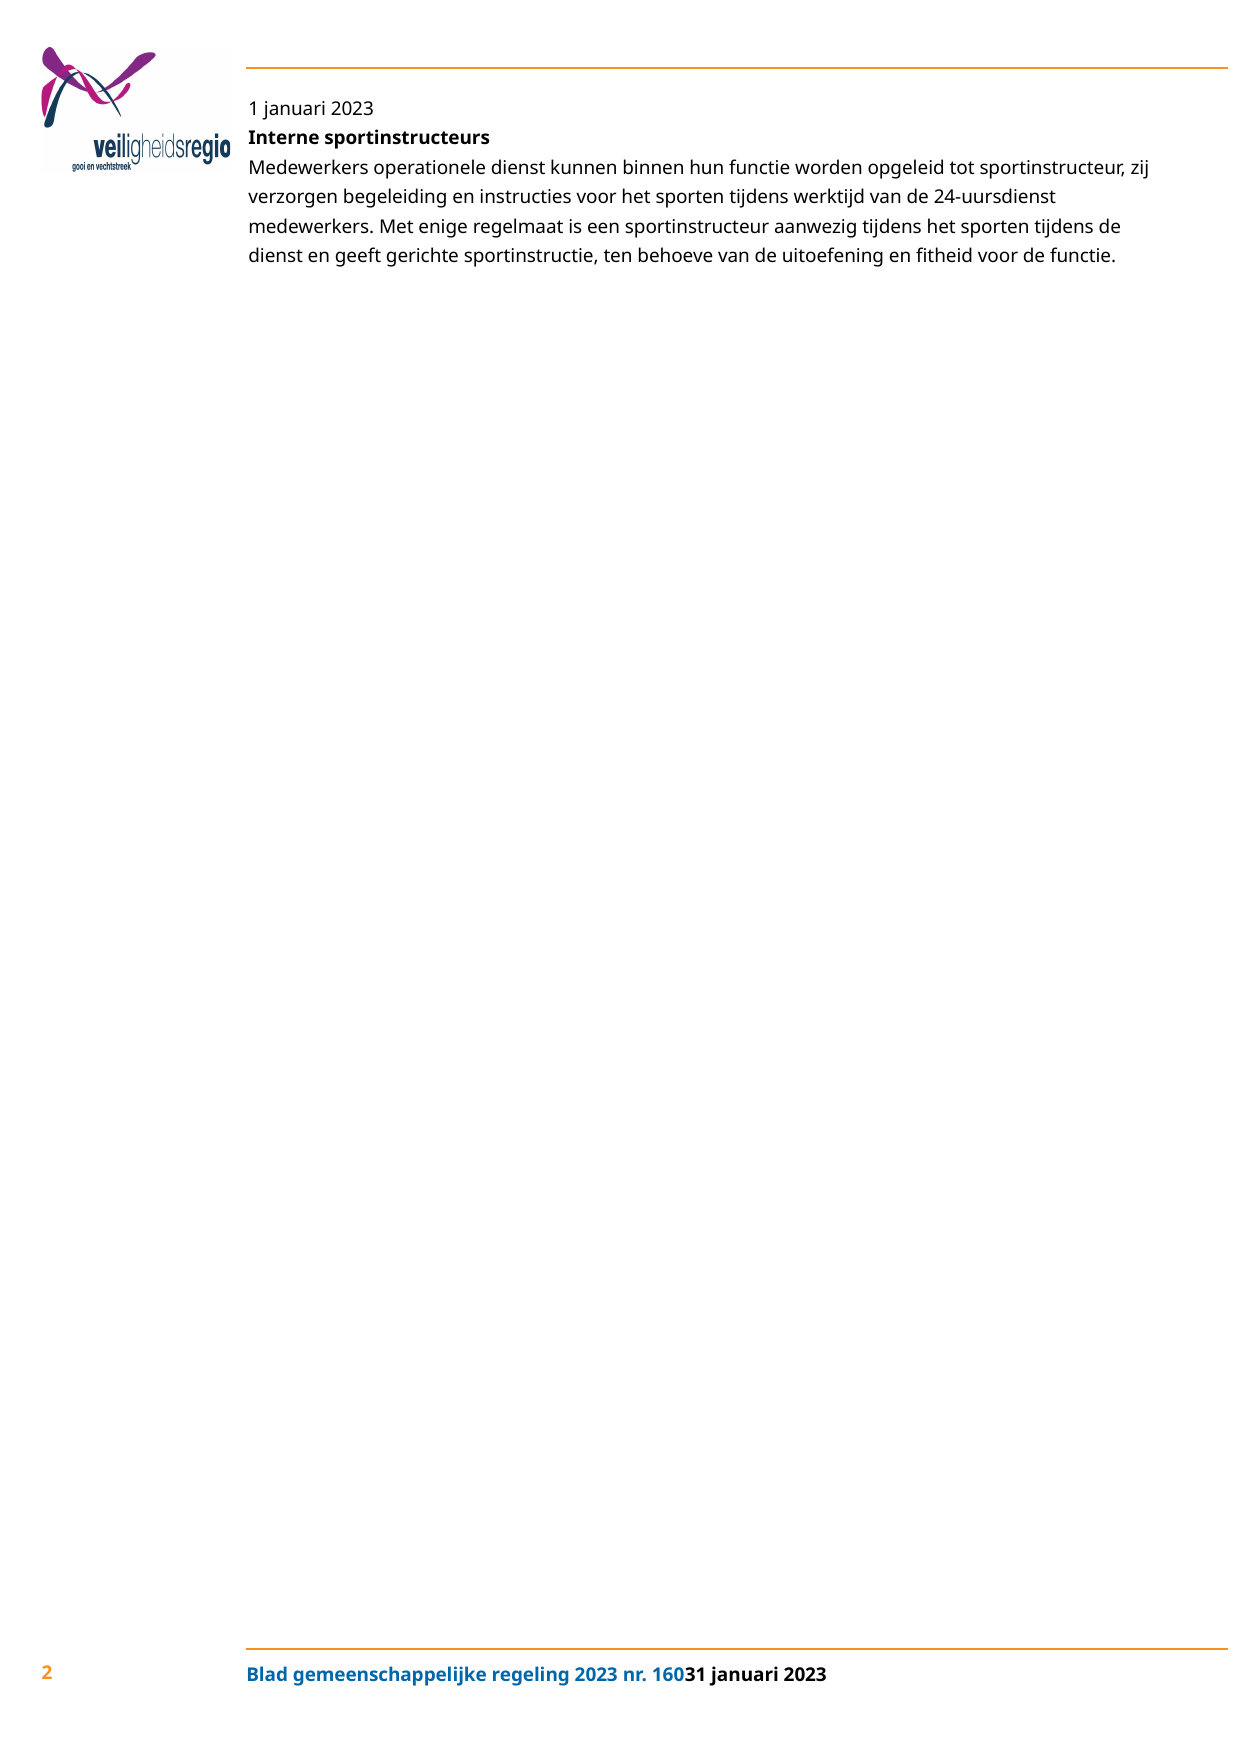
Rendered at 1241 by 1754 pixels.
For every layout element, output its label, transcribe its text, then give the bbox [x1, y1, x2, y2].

text Interne sportinstructeurs [248, 124, 1152, 150]
picture [41, 47, 231, 172]
text Medewerkers operationele dienst kunnen binnen hun functie worden opgeleid tot sportinstructeur, zij verzorgen begeleiding en instructies voor het sporten tijdens werktijd van de 24-uursdienst medewerkers. Met enige regelmaat is een sportinstructeur aanwezig tijdens het sporten tijdens de dienst en geeft gerichte sportinstructie, ten behoeve van de uitoefening en fitheid voor de functie. [248, 154, 1152, 268]
text 1 januari 2023 [248, 95, 1152, 121]
